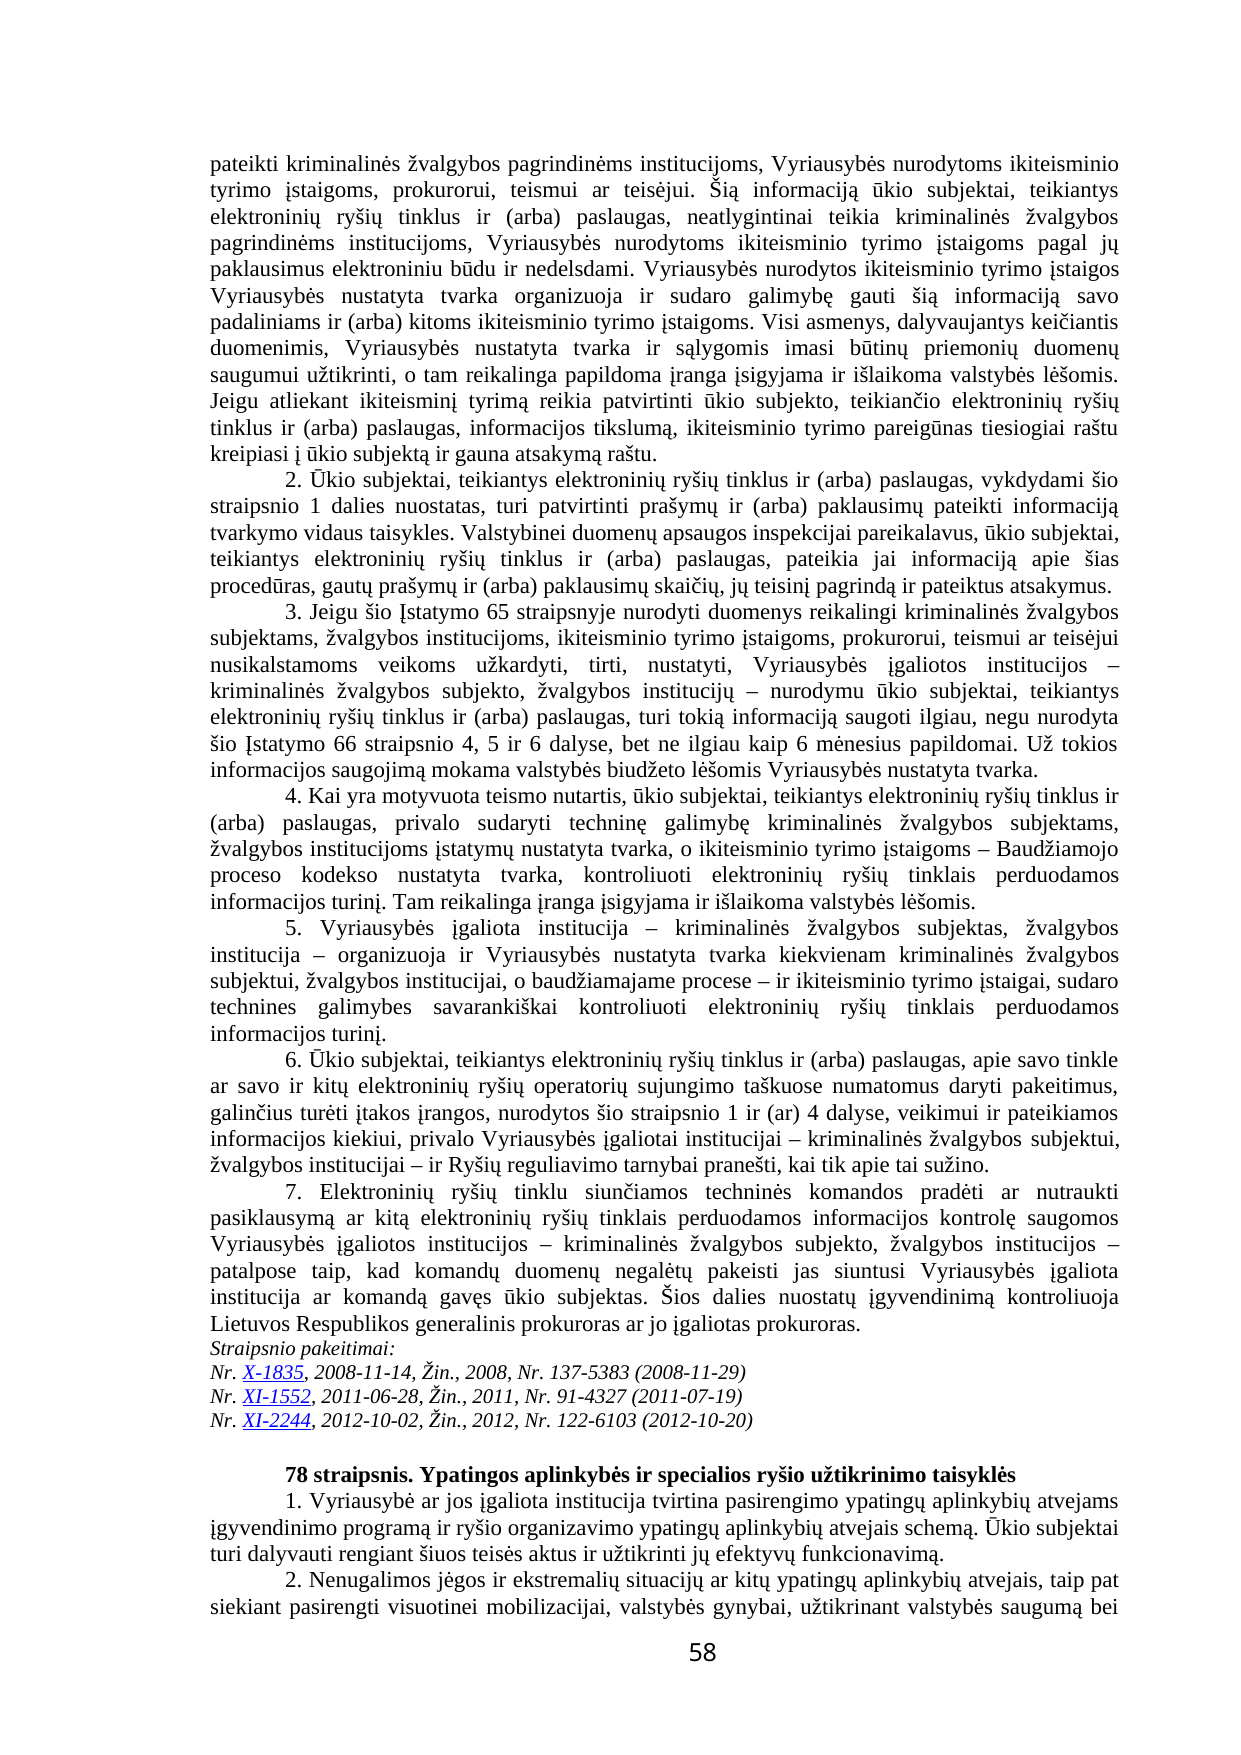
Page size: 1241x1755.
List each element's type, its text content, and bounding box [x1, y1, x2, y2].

text 2. Nenugalimos jėgos ir ekstremalių situacijų ar kitų ypatingų aplinkybių atvejais, taip pat siekiant pasirengti visuotinei mobilizacijai, valstybės gynybai, užtikrinant valstybės saugumą bei [210, 1566, 1120, 1619]
text pateikti kriminalinės žvalgybos pagrindinėms institucijoms, Vyriausybės nurodytoms ikiteisminio tyrimo įstaigoms, prokurorui, teismui ar teisėjui. Šią informaciją ūkio subjektai, teikiantys elektroninių ryšių tinklus ir (arba) paslaugas, neatlygintinai teikia kriminalinės žvalgybos pagrindinėms institucijoms, Vyriausybės nurodytoms ikiteisminio tyrimo įstaigoms pagal jų paklausimus elektroniniu būdu ir nedelsdami. Vyriausybės nurodytos ikiteisminio tyrimo įstaigos Vyriausybės nustatyta tvarka organizuoja ir sudaro galimybę gauti šią informaciją savo padaliniams ir (arba) kitoms ikiteisminio tyrimo įstaigoms. Visi asmenys, dalyvaujantys keičiantis duomenimis, Vyriausybės nustatyta tvarka ir sąlygomis imasi būtinų priemonių duomenų saugumui užtikrinti, o tam reikalinga papildoma įranga įsigyjama ir išlaikoma valstybės lėšomis. Jeigu atliekant ikiteisminį tyrimą reikia patvirtinti ūkio subjekto, teikiančio elektroninių ryšių tinklus ir (arba) paslaugas, informacijos tikslumą, ikiteisminio tyrimo pareigūnas tiesiogiai raštu kreipiasi į ūkio subjektą ir gauna atsakymą raštu. [210, 150, 1120, 466]
text 7. Elektroninių ryšių tinklu siunčiamos techninės komandos pradėti ar nutraukti pasiklausymą ar kitą elektroninių ryšių tinklais perduodamos informacijos kontrolę saugomos Vyriausybės įgaliotos institucijos – kriminalinės žvalgybos subjekto, žvalgybos institucijos – patalpose taip, kad komandų duomenų negalėtų pakeisti jas siuntusi Vyriausybės įgaliota institucija ar komandą gavęs ūkio subjektas. Šios dalies nuostatų įgyvendinimą kontroliuoja Lietuvos Respublikos generalinis prokuroras ar jo įgaliotas prokuroras. [210, 1178, 1120, 1336]
text 1. Vyriausybė ar jos įgaliota institucija tvirtina pasirengimo ypatingų aplinkybių atvejams įgyvendinimo programą ir ryšio organizavimo ypatingų aplinkybių atvejais schemą. Ūkio subjektai turi dalyvauti rengiant šiuos teisės aktus ir užtikrinti jų efektyvų funkcionavimą. [210, 1487, 1120, 1566]
text Nr. XI-2244, 2012-10-02, Žin., 2012, Nr. 122-6103 (2012-10-20) [210, 1408, 1120, 1432]
text 5. Vyriausybės įgaliota institucija – kriminalinės žvalgybos subjektas, žvalgybos institucija – organizuoja ir Vyriausybės nustatyta tvarka kiekvienam kriminalinės žvalgybos subjektui, žvalgybos institucijai, o baudžiamajame procese – ir ikiteisminio tyrimo įstaigai, sudaro technines galimybes savarankiškai kontroliuoti elektroninių ryšių tinklais perduodamos informacijos turinį. [210, 914, 1120, 1046]
text Straipsnio pakeitimai: [210, 1336, 1120, 1360]
text 6. Ūkio subjektai, teikiantys elektroninių ryšių tinklus ir (arba) paslaugas, apie savo tinkle ar savo ir kitų elektroninių ryšių operatorių sujungimo taškuose numatomus daryti pakeitimus, galinčius turėti įtakos įrangos, nurodytos šio straipsnio 1 ir (ar) 4 dalyse, veikimui ir pateikiamos informacijos kiekiui, privalo Vyriausybės įgaliotai institucijai – kriminalinės žvalgybos subjektui, žvalgybos institucijai – ir Ryšių reguliavimo tarnybai pranešti, kai tik apie tai sužino. [210, 1046, 1120, 1178]
text 3. Jeigu šio Įstatymo 65 straipsnyje nurodyti duomenys reikalingi kriminalinės žvalgybos subjektams, žvalgybos institucijoms, ikiteisminio tyrimo įstaigoms, prokurorui, teismui ar teisėjui nusikalstamoms veikoms užkardyti, tirti, nustatyti, Vyriausybės įgaliotos institucijos – kriminalinės žvalgybos subjekto, žvalgybos institucijų – nurodymu ūkio subjektai, teikiantys elektroninių ryšių tinklus ir (arba) paslaugas, turi tokią informaciją saugoti ilgiau, negu nurodyta šio Įstatymo 66 straipsnio 4, 5 ir 6 dalyse, bet ne ilgiau kaip 6 mėnesius papildomai. Už tokios informacijos saugojimą mokama valstybės biudžeto lėšomis Vyriausybės nustatyta tvarka. [210, 598, 1120, 782]
text 78 straipsnis. Ypatingos aplinkybės ir specialios ryšio užtikrinimo taisyklės [210, 1461, 1120, 1487]
text 4. Kai yra motyvuota teismo nutartis, ūkio subjektai, teikiantys elektroninių ryšių tinklus ir (arba) paslaugas, privalo sudaryti techninę galimybę kriminalinės žvalgybos subjektams, žvalgybos institucijoms įstatymų nustatyta tvarka, o ikiteisminio tyrimo įstaigoms – Baudžiamojo proceso kodekso nustatyta tvarka, kontroliuoti elektroninių ryšių tinklais perduodamos informacijos turinį. Tam reikalinga įranga įsigyjama ir išlaikoma valstybės lėšomis. [210, 782, 1120, 914]
text Nr. XI-1552, 2011-06-28, Žin., 2011, Nr. 91-4327 (2011-07-19) [210, 1384, 1120, 1408]
text Nr. X-1835, 2008-11-14, Žin., 2008, Nr. 137-5383 (2008-11-29) [210, 1360, 1120, 1384]
text 2. Ūkio subjektai, teikiantys elektroninių ryšių tinklus ir (arba) paslaugas, vykdydami šio straipsnio 1 dalies nuostatas, turi patvirtinti prašymų ir (arba) paklausimų pateikti informaciją tvarkymo vidaus taisykles. Valstybinei duomenų apsaugos inspekcijai pareikalavus, ūkio subjektai, teikiantys elektroninių ryšių tinklus ir (arba) paslaugas, pateikia jai informaciją apie šias procedūras, gautų prašymų ir (arba) paklausimų skaičių, jų teisinį pagrindą ir pateiktus atsakymus. [210, 466, 1120, 598]
